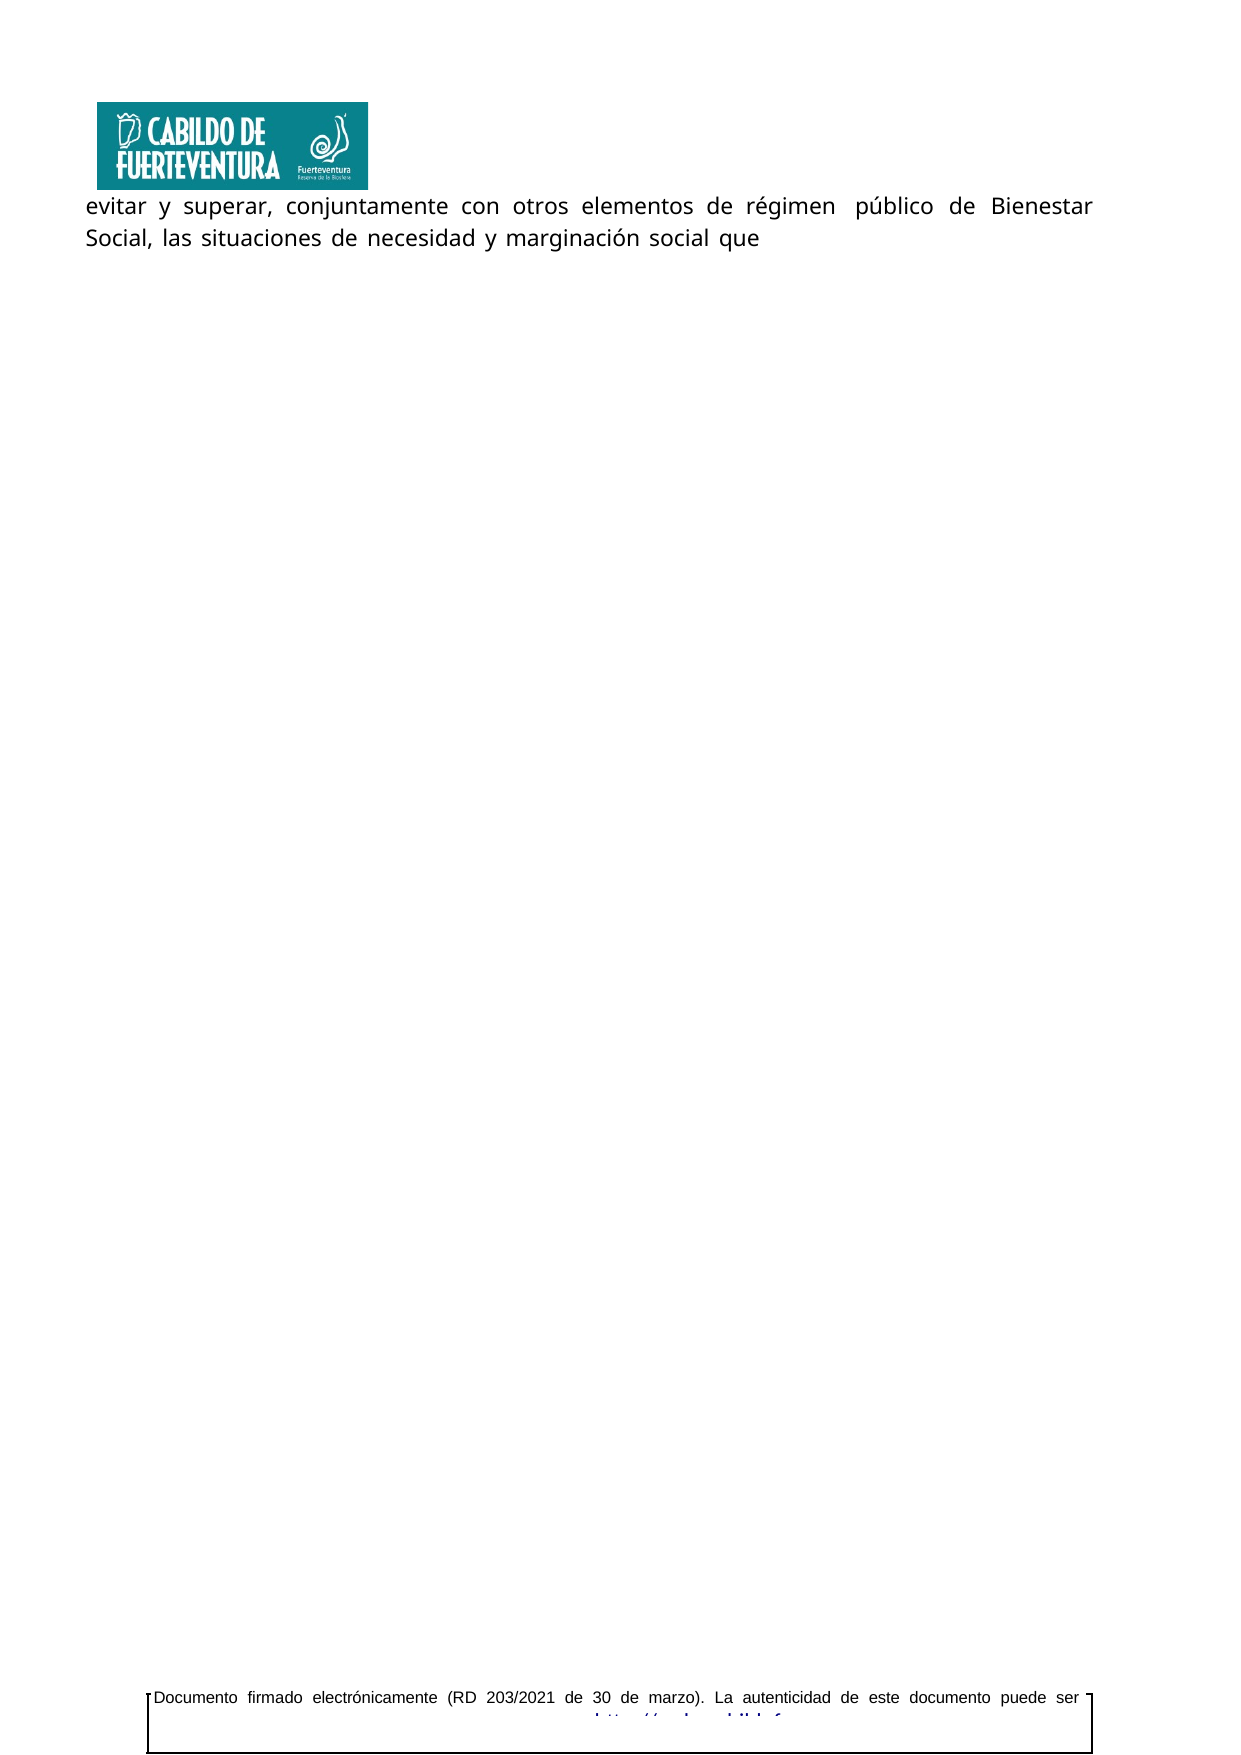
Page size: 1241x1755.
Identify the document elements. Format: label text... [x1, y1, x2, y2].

text evitar y superar, conjuntamente con otros elementos de régimen público de Bienestar Social, las situaciones de necesidad y marginación social que [85, 189, 1093, 254]
picture [97, 102, 369, 190]
